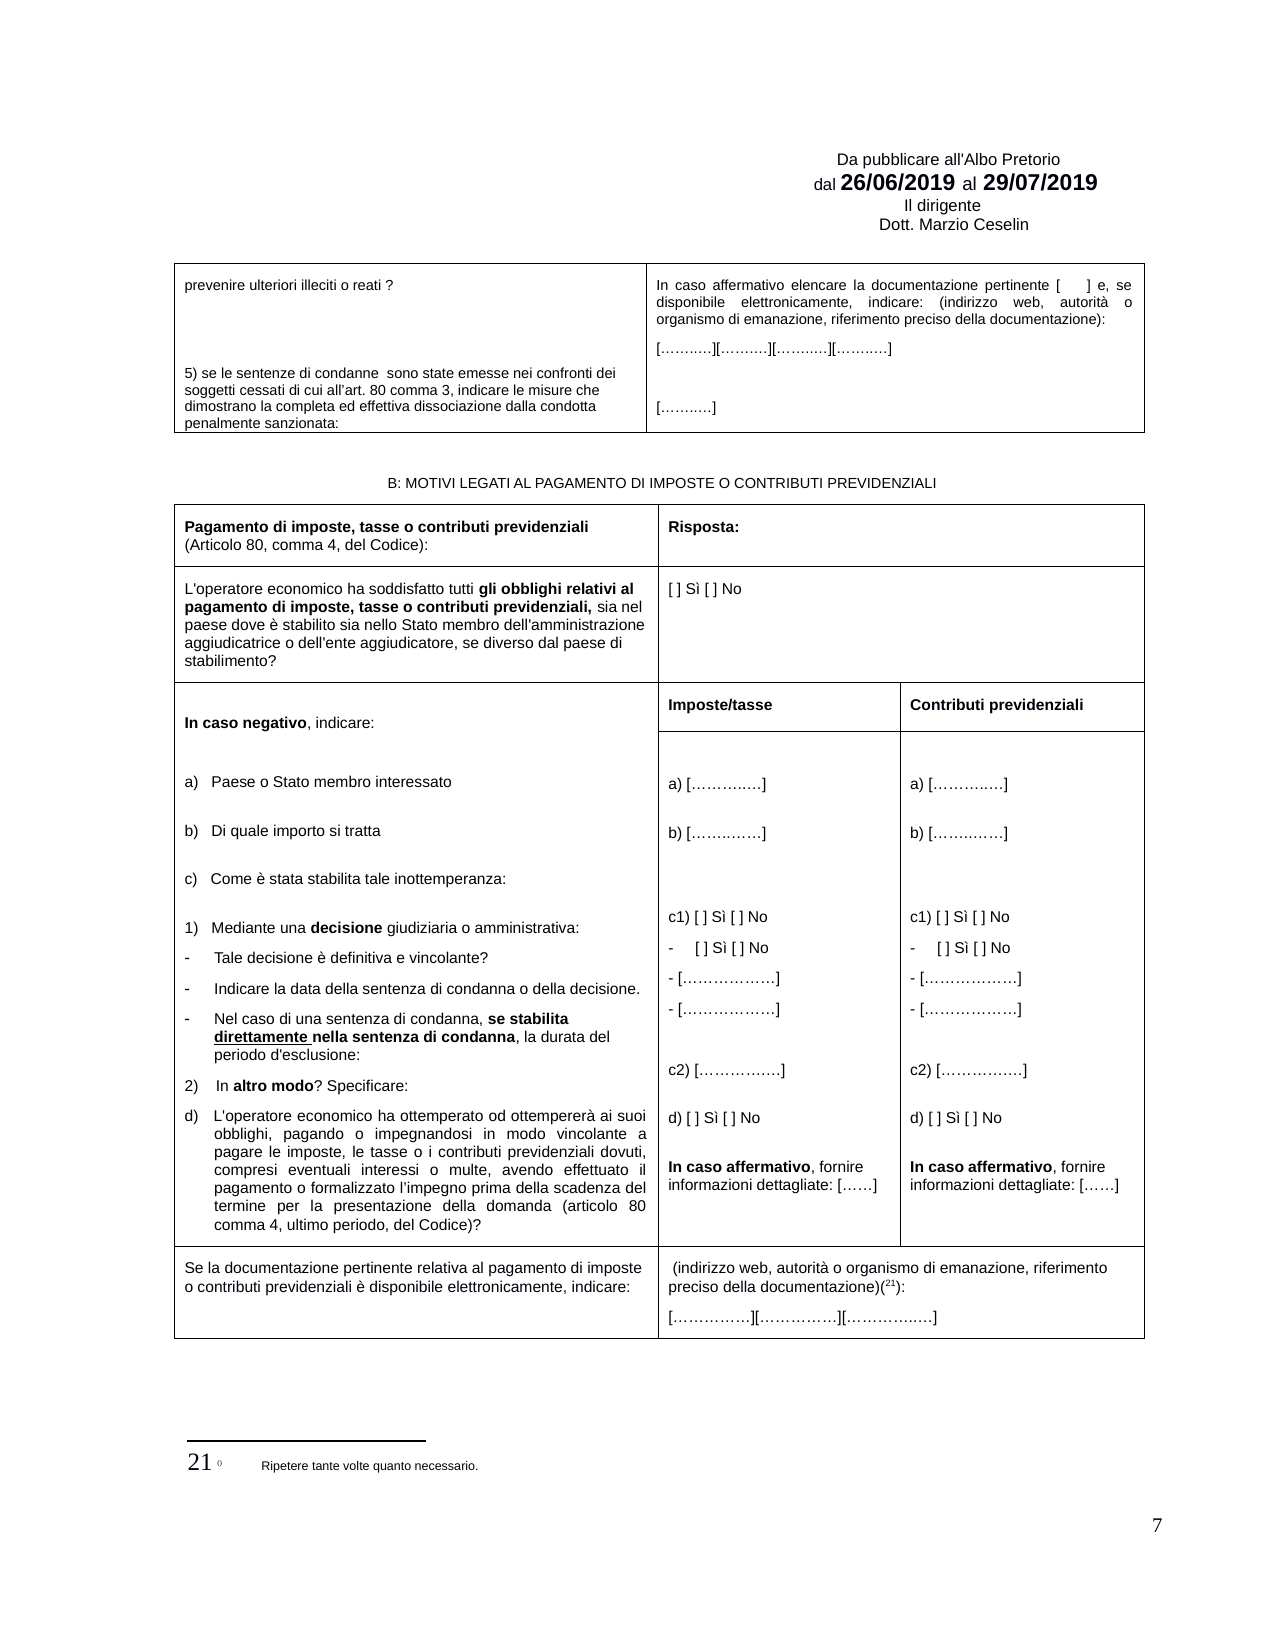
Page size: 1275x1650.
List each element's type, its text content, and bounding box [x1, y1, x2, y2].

table_cell In caso affermativo elencare la documentazione pertinente [ ] e, se disponibile elettronicamente, indicare: (indirizzo web, autorità o organismo di emanazione, riferimento preciso della documentazione): [……..…][…….…][……..…][……..…] [……..…] [647, 264, 1144, 432]
table_cell (indirizzo web, autorità o organismo di emanazione, riferimento preciso della documentazione)(): [……………][……………][…………..…] [659, 1247, 1144, 1338]
table_header Pagamento di imposte, tasse o contributi previdenziali (Articolo 80, comma 4, del Codice): [175, 505, 658, 566]
table_cell Imposte/tasse [659, 683, 900, 731]
table_cell a) [………..…] b) [……..……] c1) [ ] Sì [ ] No - [ ] Sì [ ] No - [………………] - [………………] c2) [………….…] d) [ ] Sì [ ] No In caso affermativo, fornire informazioni dettagliate: [……] [659, 732, 900, 1246]
table_cell Contributi previdenziali [901, 683, 1144, 731]
table_header Risposta: [659, 505, 1144, 566]
table_cell L'operatore economico ha soddisfatto tutti gli obblighi relativi al pagamento di imposte, tasse o contributi previdenziali, sia nel paese dove è stabilito sia nello Stato membro dell'amministrazione aggiudicatrice o dell'ente aggiudicatore, se diverso dal paese di stabilimento? [175, 567, 658, 682]
table_cell a) [………..…] b) [……..……] c1) [ ] Sì [ ] No - [ ] Sì [ ] No - [………………] - [………………] c2) [………….…] d) [ ] Sì [ ] No In caso affermativo, fornire informazioni dettagliate: [……] [901, 732, 1144, 1246]
table_cell [ ] Sì [ ] No [659, 567, 1144, 682]
table_cell In caso negativo, indicare: a) Paese o Stato membro interessato b) Di quale importo si tratta c) Come è stata stabilita tale inottemperanza: 1) Mediante una decisione giudiziaria o amministrativa: Tale decisione è definitiva e vincolante? Indicare la data della sentenza di condanna o della decisione. Nel caso di una sentenza di condanna, se stabilita direttamente nella sentenza di condanna, la durata del periodo d'esclusione: 2) In altro modo? Specificare: d) L'operatore economico ha ottemperato od ottempererà ai suoi obblighi, pagando o impegnandosi in modo vincolante a pagare le imposte, le tasse o i contributi previdenziali dovuti, compresi eventuali interessi o multe, avendo effettuato il pagamento o formalizzato l’impegno prima della scadenza del termine per la presentazione della domanda (articolo 80 comma 4, ultimo periodo, del Codice)? [175, 683, 658, 1246]
table_cell prevenire ulteriori illeciti o reati ? 5) se le sentenze di condanne sono state emesse nei confronti dei soggetti cessati di cui all’art. 80 comma 3, indicare le misure che dimostrano la completa ed effettiva dissociazione dalla condotta penalmente sanzionata: [175, 264, 646, 432]
text B: MOTIVI LEGATI AL PAGAMENTO DI IMPOSTE O CONTRIBUTI PREVIDENZIALI [187, 474, 1137, 491]
table_cell Se la documentazione pertinente relativa al pagamento di imposte o contributi previdenziali è disponibile elettronicamente, indicare: [175, 1247, 658, 1338]
